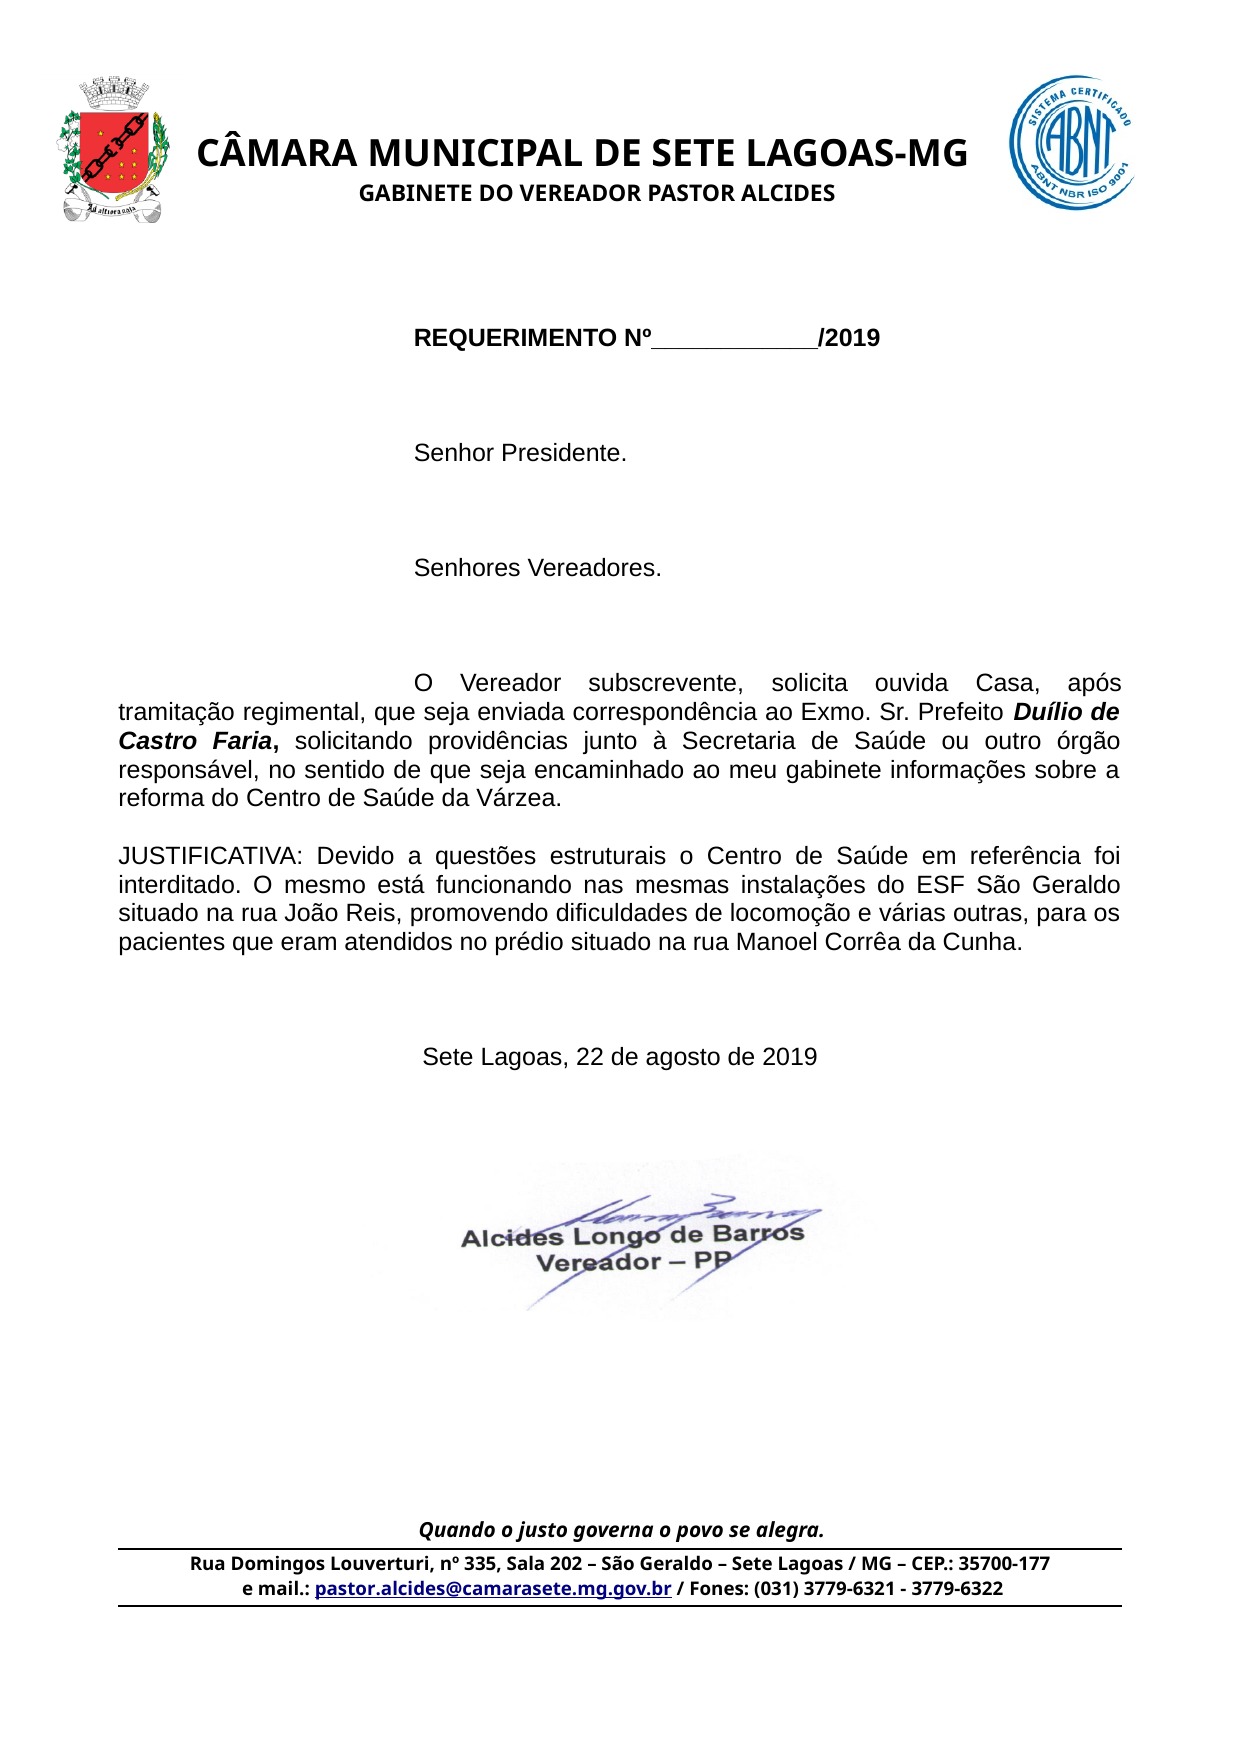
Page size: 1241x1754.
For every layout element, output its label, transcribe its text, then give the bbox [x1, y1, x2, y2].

text O Vereador subscrevente, solicita ouvida Casa, após tramitação regimental, que seja enviada correspondência ao Exmo. Sr. Prefeito Duílio de Castro Faria, solicitando providências junto à Secretaria de Saúde ou outro órgão responsável, no sentido de que seja encaminhado ao meu gabinete informações sobre a reforma do Centro de Saúde da Várzea. [118, 668, 1122, 812]
text Senhor Presidente. [118, 438, 1122, 467]
text JUSTIFICATIVA: Devido a questões estruturais o Centro de Saúde em referência foi interditado. O mesmo está funcionando nas mesmas instalações do ESF São Geraldo situado na rua João Reis, promovendo dificuldades de locomoção e várias outras, para os pacientes que eram atendidos no prédio situado na rua Manoel Corrêa da Cunha. [118, 841, 1122, 956]
text REQUERIMENTO Nº____________/2019 [413, 323, 1122, 352]
text Senhores Vereadores. [118, 553, 1122, 582]
text Sete Lagoas, 22 de agosto de 2019 [118, 1042, 1122, 1071]
